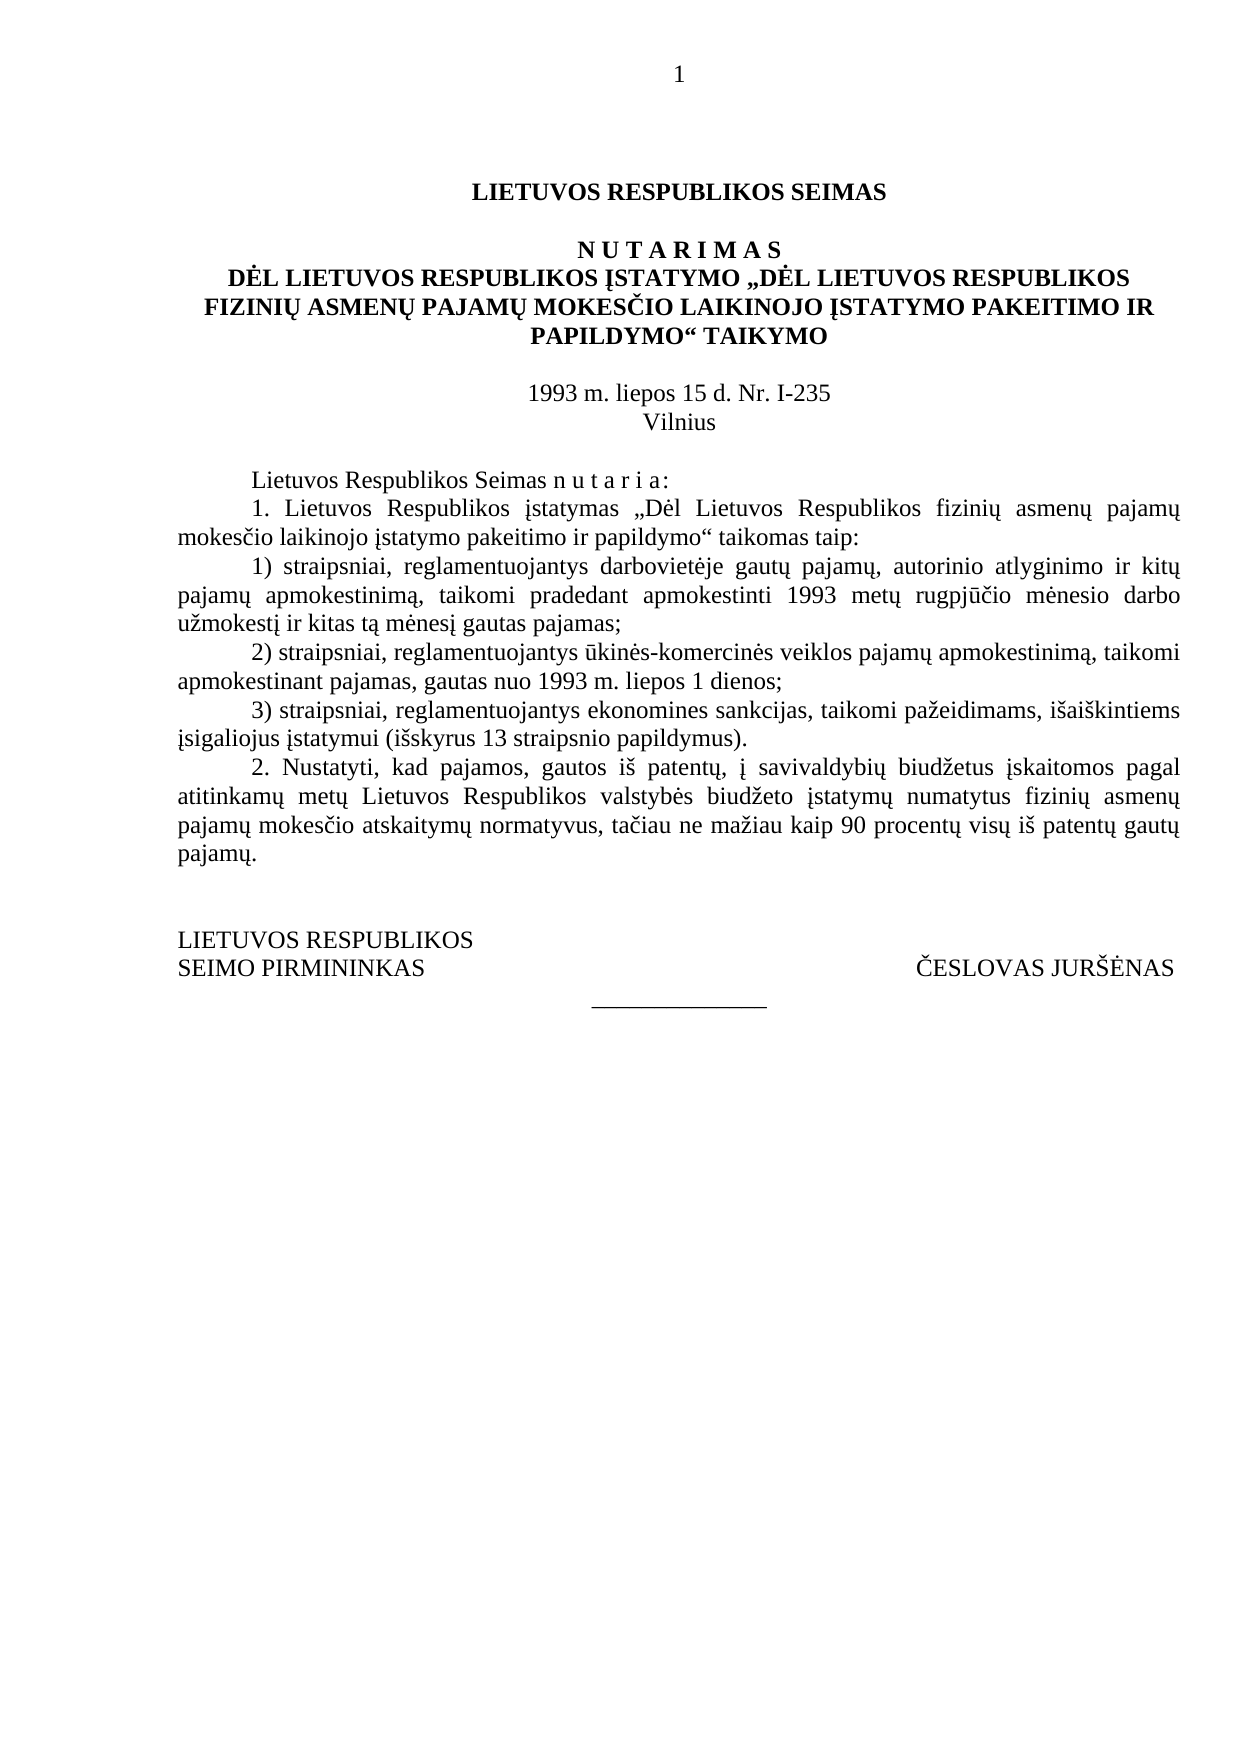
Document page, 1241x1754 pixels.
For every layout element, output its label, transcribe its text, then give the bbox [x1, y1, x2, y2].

text ______________ [177, 982, 1181, 1011]
text SEIMO PIRMININKAS ČESLOVAS JURŠĖNAS [177, 953, 1181, 982]
text LIETUVOS RESPUBLIKOS [177, 925, 1181, 953]
text 1. Lietuvos Respublikos įstatymas „Dėl Lietuvos Respublikos fizinių asmenų pajamų mokesčio laikinojo įstatymo pakeitimo ir papildymo“ taikomas taip: [177, 493, 1181, 551]
text 1) straipsniai, reglamentuojantys darbovietėje gautų pajamų, autorinio atlyginimo ir kitų pajamų apmokestinimą, taikomi pradedant apmokestinti 1993 metų rugpjūčio mėnesio darbo užmokestį ir kitas tą mėnesį gautas pajamas; [177, 551, 1181, 637]
text 1993 m. liepos 15 d. Nr. I-235 [177, 378, 1181, 407]
text Vilnius [177, 407, 1181, 436]
text N U T A R I M A S [177, 235, 1181, 263]
text 2) straipsniai, reglamentuojantys ūkinės-komercinės veiklos pajamų apmokestinimą, taikomi apmokestinant pajamas, gautas nuo 1993 m. liepos 1 dienos; [177, 637, 1181, 695]
text Lietuvos Respublikos Seimas nutaria: [177, 465, 1181, 493]
text DĖL LIETUVOS RESPUBLIKOS ĮSTATYMO „DĖL LIETUVOS RESPUBLIKOS FIZINIŲ ASMENŲ PAJAMŲ MOKESČIO LAIKINOJO ĮSTATYMO PAKEITIMO IR PAPILDYMO“ TAIKYMO [177, 263, 1181, 350]
text LIETUVOS RESPUBLIKOS SEIMAS [177, 177, 1181, 206]
text 3) straipsniai, reglamentuojantys ekonomines sankcijas, taikomi pažeidimams, išaiškintiems įsigaliojus įstatymui (išskyrus 13 straipsnio papildymus). [177, 695, 1181, 752]
text 2. Nustatyti, kad pajamos, gautos iš patentų, į savivaldybių biudžetus įskaitomos pagal atitinkamų metų Lietuvos Respublikos valstybės biudžeto įstatymų numatytus fizinių asmenų pajamų mokesčio atskaitymų normatyvus, tačiau ne mažiau kaip 90 procentų visų iš patentų gautų pajamų. [177, 752, 1181, 867]
